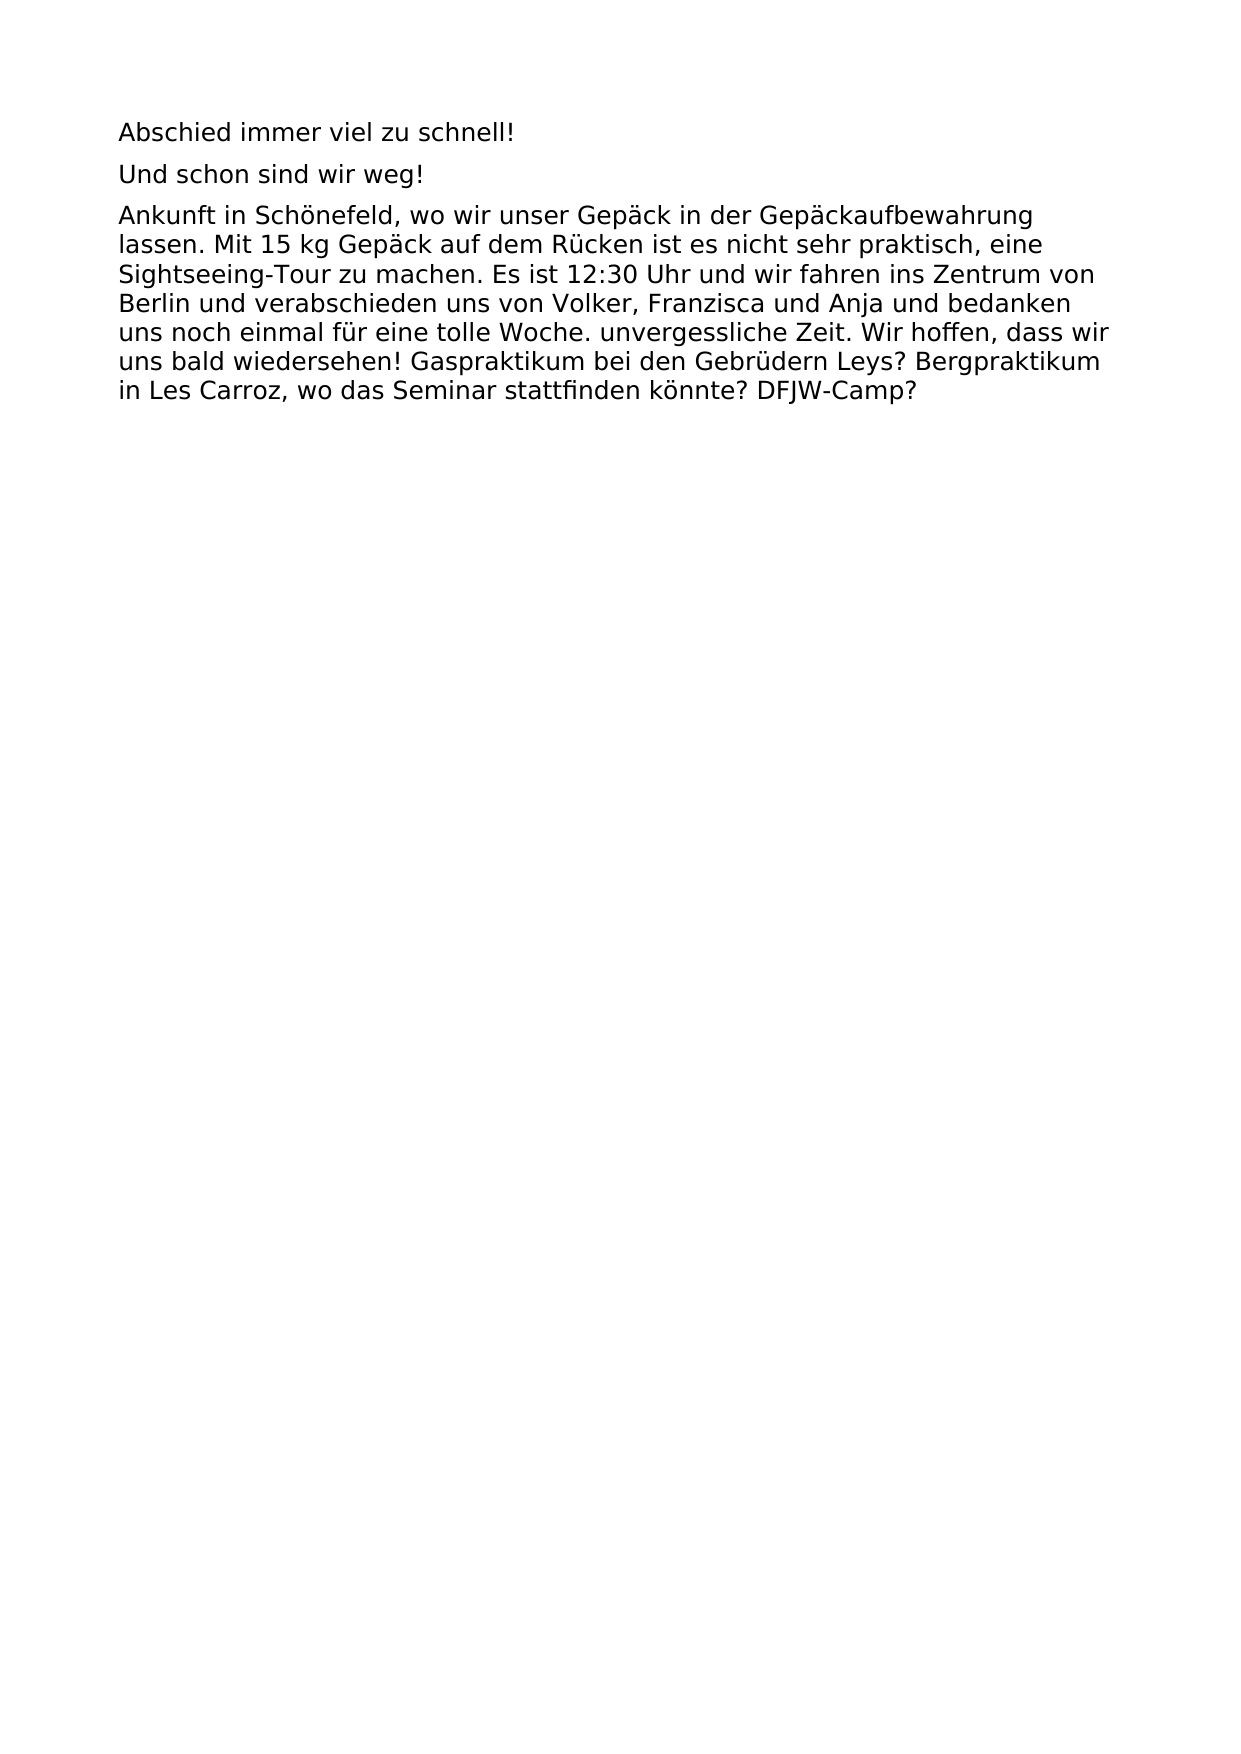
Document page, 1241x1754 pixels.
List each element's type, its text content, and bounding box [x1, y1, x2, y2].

text Ankunft in Schönefeld, wo wir unser Gepäck in der Gepäckaufbewahrung lassen. Mit 15 kg Gepäck auf dem Rücken ist es nicht sehr praktisch, eine Sightseeing-Tour zu machen. Es ist 12:30 Uhr und wir fahren ins Zentrum von Berlin und verabschieden uns von Volker, Franzisca und Anja und bedanken uns noch einmal für eine tolle Woche. unvergessliche Zeit. Wir hoffen, dass wir uns bald wiedersehen! Gaspraktikum bei den Gebrüdern Leys? Bergpraktikum in Les Carroz, wo das Seminar stattfinden könnte? DFJW-Camp? [118, 201, 1122, 406]
text Und schon sind wir weg! [118, 160, 1122, 189]
text Abschied immer viel zu schnell! [118, 118, 1122, 147]
